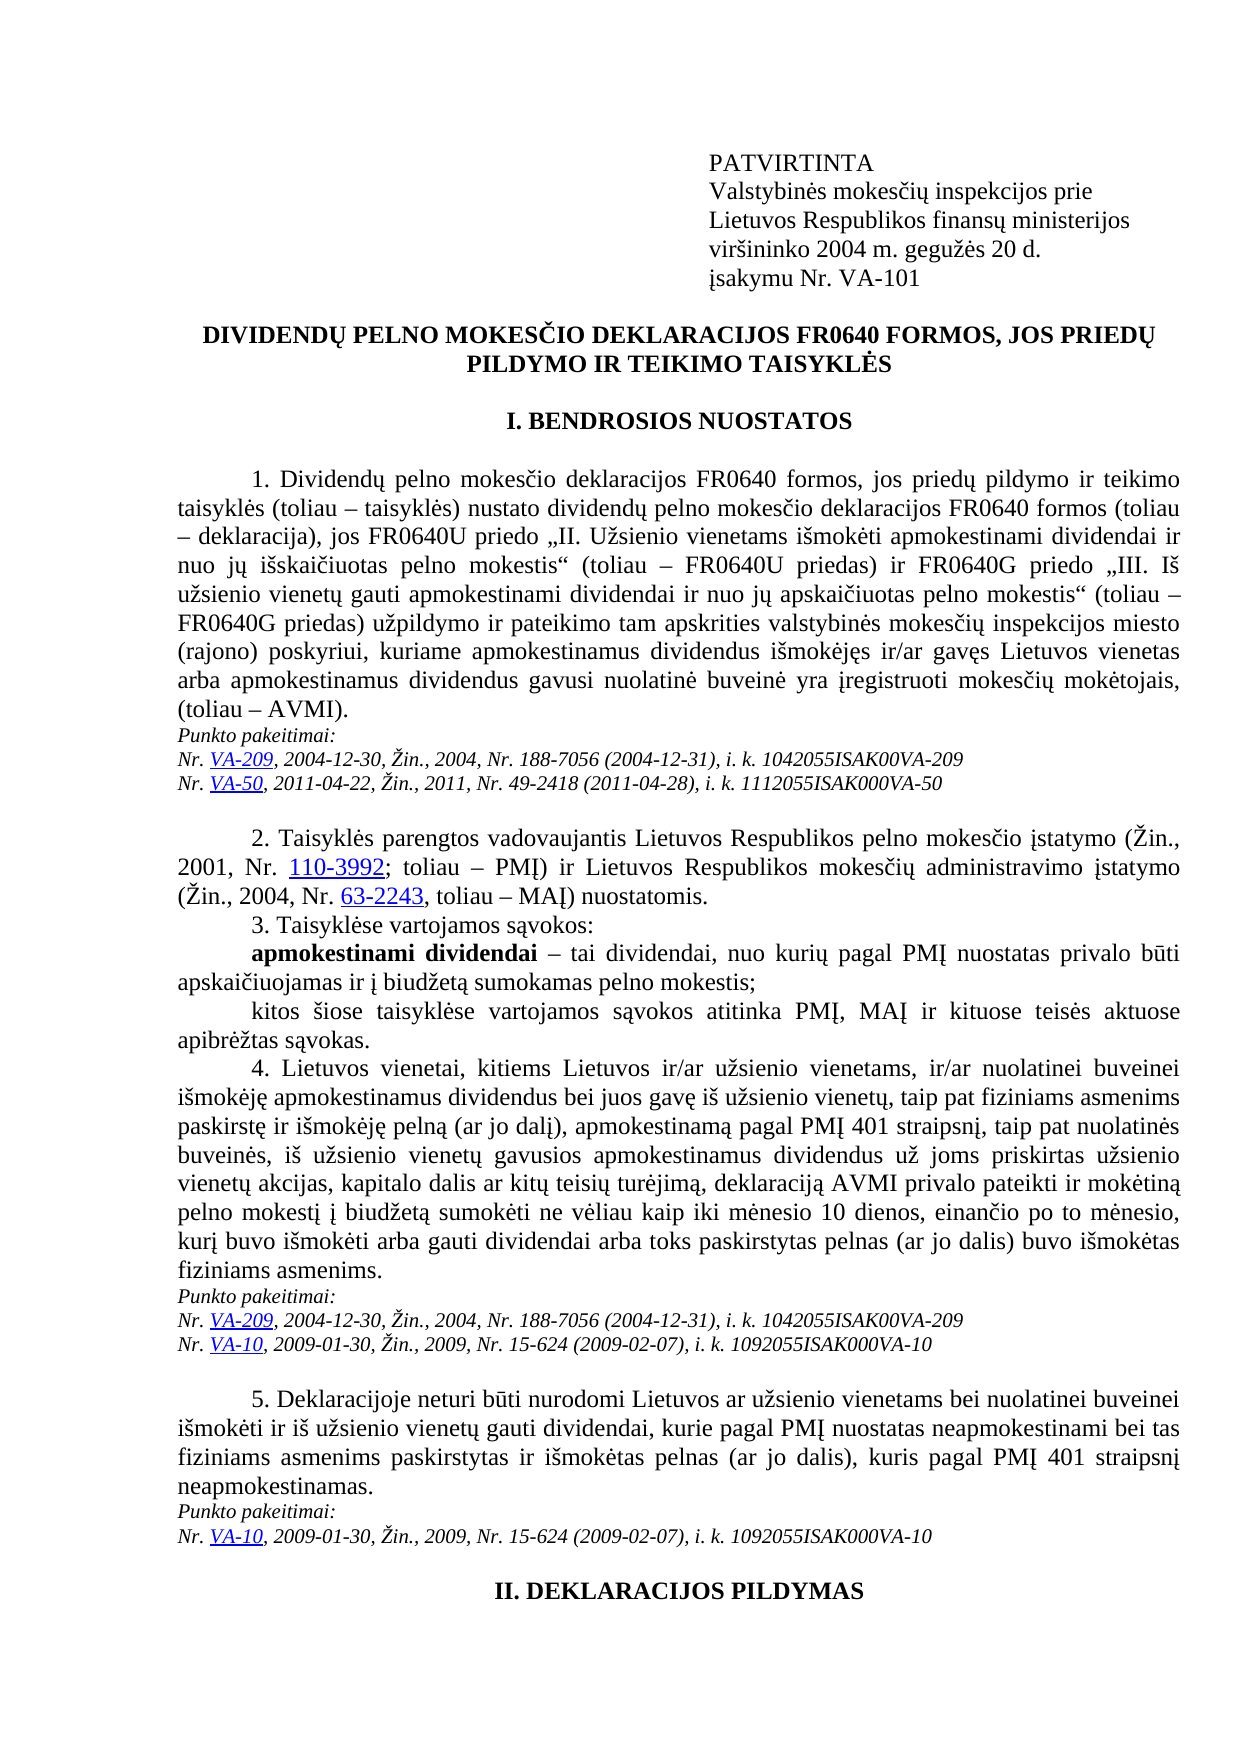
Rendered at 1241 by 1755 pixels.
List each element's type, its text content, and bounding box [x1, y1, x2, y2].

text Nr. VA-209, 2004-12-30, Žin., 2004, Nr. 188-7056 (2004-12-31), i. k. 1042055ISAK00VA-209 [177, 1308, 1181, 1332]
text Punkto pakeitimai: [177, 1499, 1181, 1523]
text Nr. VA-50, 2011-04-22, Žin., 2011, Nr. 49-2418 (2011-04-28), i. k. 1112055ISAK000VA-50 [177, 771, 1181, 795]
text 3. Taisyklėse vartojamos sąvokos: [177, 910, 1181, 938]
text Valstybinės mokesčių inspekcijos prie [177, 176, 1181, 205]
text Punkto pakeitimai: [177, 1283, 1181, 1308]
text DIVIDENDŲ PELNO MOKESČIO DEKLARACIJOS FR0640 FORMOS, JOS PRIEDŲ PILDYMO IR TEIKIMO TAISYKLĖS [177, 320, 1181, 378]
text Nr. VA-10, 2009-01-30, Žin., 2009, Nr. 15-624 (2009-02-07), i. k. 1092055ISAK000VA-10 [177, 1523, 1181, 1548]
text 5. Deklaracijoje neturi būti nurodomi Lietuvos ar užsienio vienetams bei nuolatinei buveinei išmokėti ir iš užsienio vienetų gauti dividendai, kurie pagal PMĮ nuostatas neapmokestinami bei tas fiziniams asmenims paskirstytas ir išmokėtas pelnas (ar jo dalis), kuris pagal PMĮ 401 straipsnį neapmokestinamas. [177, 1384, 1181, 1499]
text 1. Dividendų pelno mokesčio deklaracijos FR0640 formos, jos priedų pildymo ir teikimo taisyklės (toliau – taisyklės) nustato dividendų pelno mokesčio deklaracijos FR0640 formos (toliau – deklaracija), jos FR0640U priedo „II. Užsienio vienetams išmokėti apmokestinami dividendai ir nuo jų išskaičiuotas pelno mokestis“ (toliau – FR0640U priedas) ir FR0640G priedo „III. Iš užsienio vienetų gauti apmokestinami dividendai ir nuo jų apskaičiuotas pelno mokestis“ (toliau – FR0640G priedas) užpildymo ir pateikimo tam apskrities valstybinės mokesčių inspekcijos miesto (rajono) poskyriui, kuriame apmokestinamus dividendus išmokėjęs ir/ar gavęs Lietuvos vienetas arba apmokestinamus dividendus gavusi nuolatinė buveinė yra įregistruoti mokesčių mokėtojais, (toliau – AVMI). [177, 464, 1181, 723]
text I. BENDROSIOS NUOSTATOS [177, 406, 1181, 435]
text apmokestinami dividendai – tai dividendai, nuo kurių pagal PMĮ nuostatas privalo būti apskaičiuojamas ir į biudžetą sumokamas pelno mokestis; [177, 938, 1181, 996]
text II. DEKLARACIJOS PILDYMAS [177, 1576, 1181, 1605]
text Nr. VA-10, 2009-01-30, Žin., 2009, Nr. 15-624 (2009-02-07), i. k. 1092055ISAK000VA-10 [177, 1332, 1181, 1356]
text viršininko 2004 m. gegužės 20 d. [177, 234, 1181, 263]
text 2. Taisyklės parengtos vadovaujantis Lietuvos Respublikos pelno mokesčio įstatymo (Žin., 2001, Nr. 110-3992; toliau – PMĮ) ir Lietuvos Respublikos mokesčių administravimo įstatymo (Žin., 2004, Nr. 63-2243, toliau – MAĮ) nuostatomis. [177, 823, 1181, 910]
text įsakymu Nr. VA-101 [177, 263, 1181, 291]
text Lietuvos Respublikos finansų ministerijos [177, 205, 1181, 234]
text 4. Lietuvos vienetai, kitiems Lietuvos ir/ar užsienio vienetams, ir/ar nuolatinei buveinei išmokėję apmokestinamus dividendus bei juos gavę iš užsienio vienetų, taip pat fiziniams asmenims paskirstę ir išmokėję pelną (ar jo dalį), apmokestinamą pagal PMĮ 401 straipsnį, taip pat nuolatinės buveinės, iš užsienio vienetų gavusios apmokestinamus dividendus už joms priskirtas užsienio vienetų akcijas, kapitalo dalis ar kitų teisių turėjimą, deklaraciją AVMI privalo pateikti ir mokėtiną pelno mokestį į biudžetą sumokėti ne vėliau kaip iki mėnesio 10 dienos, einančio po to mėnesio, kurį buvo išmokėti arba gauti dividendai arba toks paskirstytas pelnas (ar jo dalis) buvo išmokėtas fiziniams asmenims. [177, 1053, 1181, 1283]
text Nr. VA-209, 2004-12-30, Žin., 2004, Nr. 188-7056 (2004-12-31), i. k. 1042055ISAK00VA-209 [177, 747, 1181, 771]
text kitos šiose taisyklėse vartojamos sąvokos atitinka PMĮ, MAĮ ir kituose teisės aktuose apibrėžtas sąvokas. [177, 996, 1181, 1053]
text Punkto pakeitimai: [177, 723, 1181, 747]
text PATVIRTINTA [177, 148, 1181, 176]
